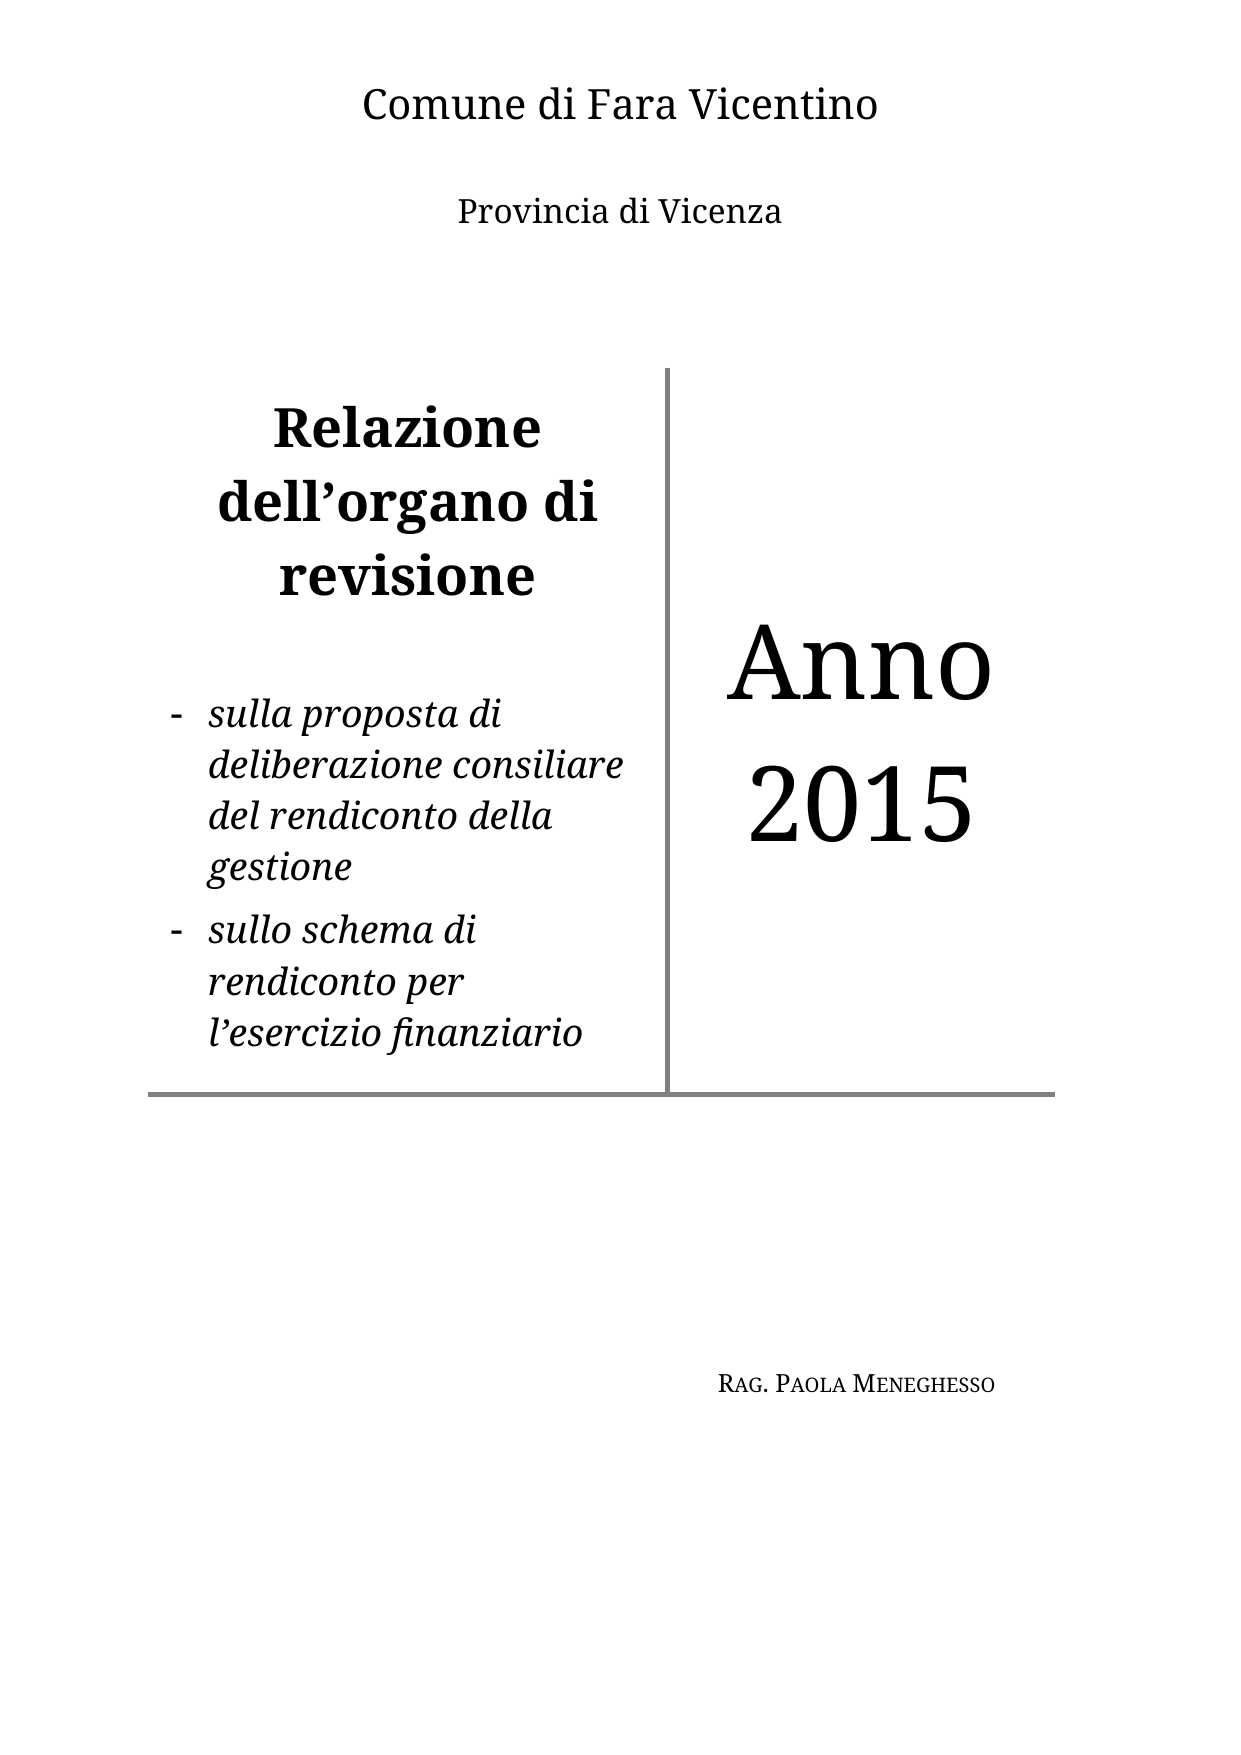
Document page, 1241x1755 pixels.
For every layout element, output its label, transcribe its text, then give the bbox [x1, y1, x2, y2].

text Comune di Fara Vicentino [148, 75, 1093, 132]
table_header Anno 2015 [670, 368, 1055, 1092]
text Provincia di Vicenza [148, 188, 1093, 233]
table_header Relazione dell’organo di revisione sulla proposta di deliberazione consiliare del rendiconto della gestione sullo schema di rendiconto per l’esercizio finanziario [148, 368, 665, 1092]
text Rag. Paola Meneghesso [704, 1366, 1008, 1399]
